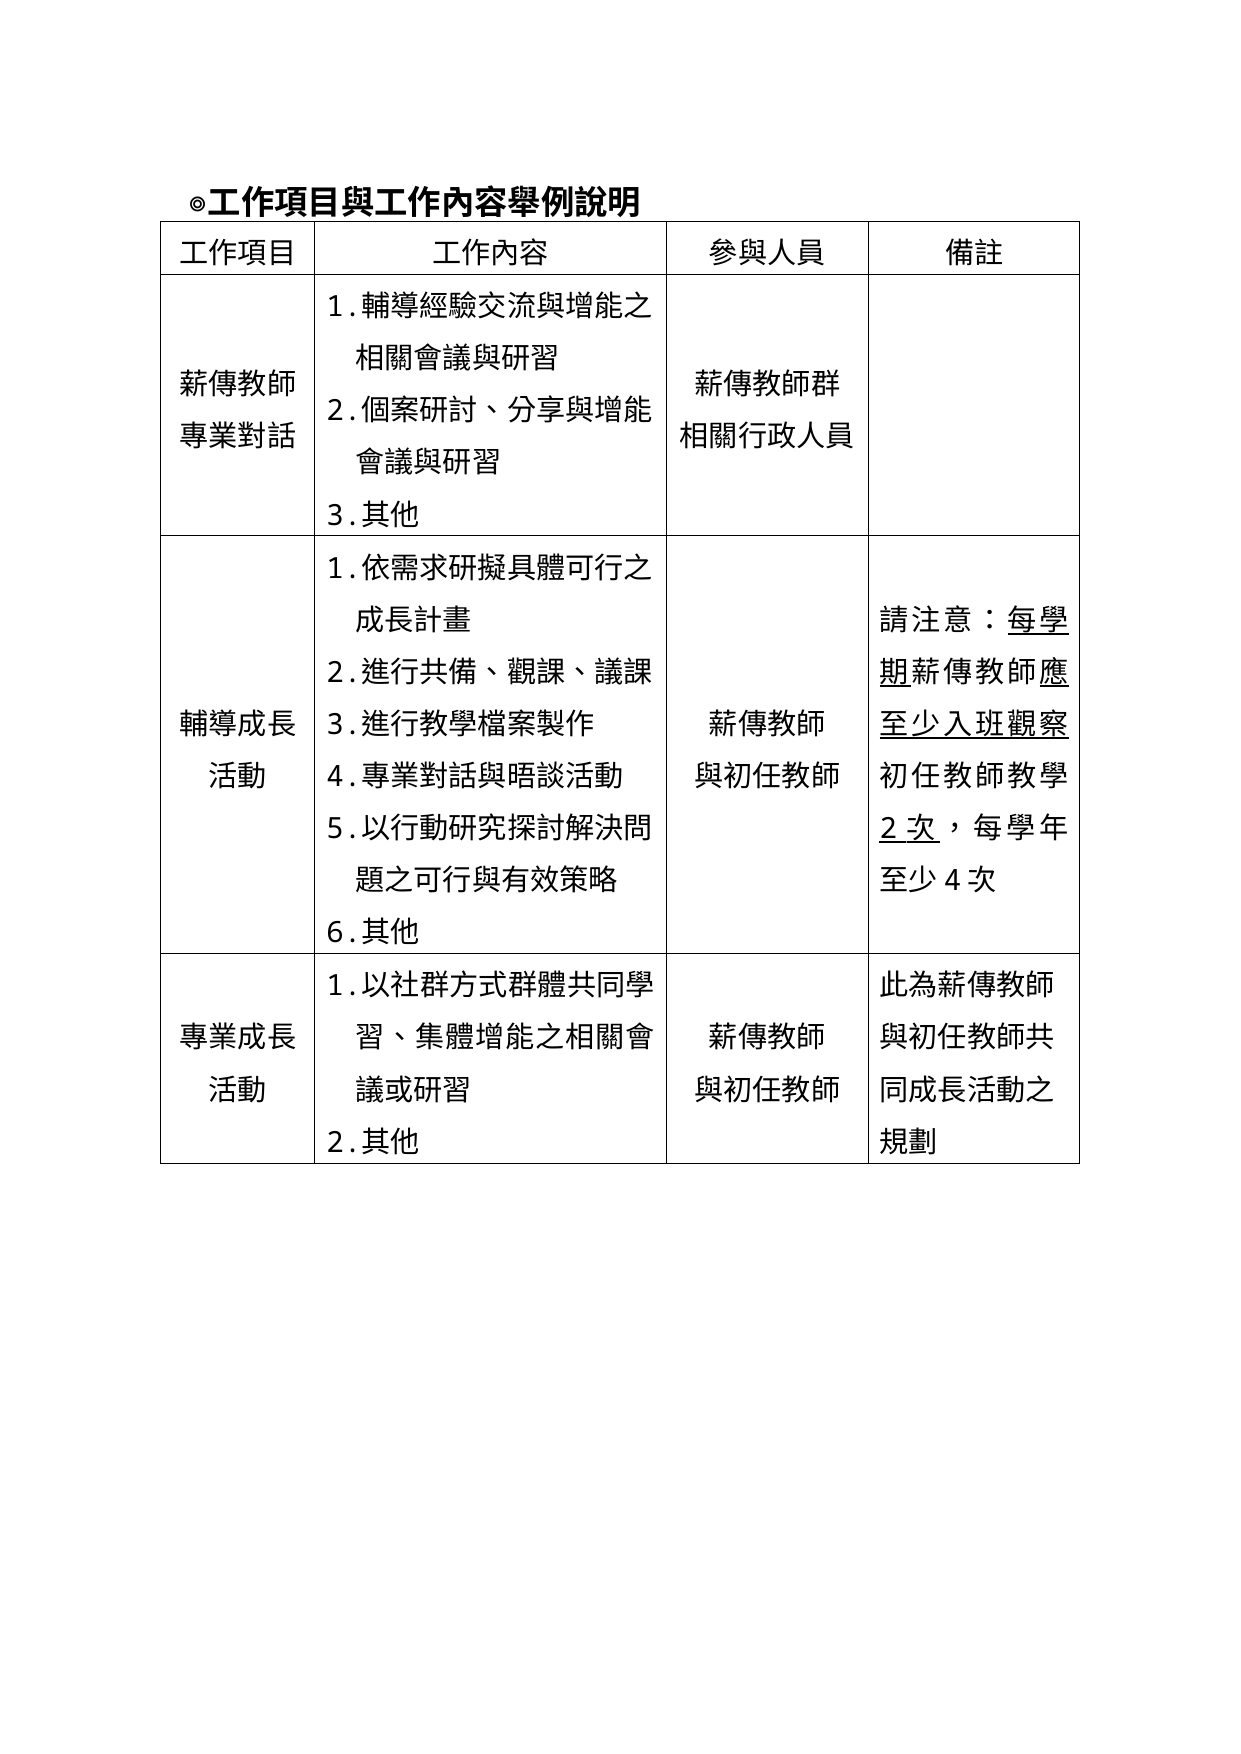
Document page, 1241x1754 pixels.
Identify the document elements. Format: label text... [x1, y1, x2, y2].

table_cell 1.依需求研擬具體可行之成長計畫 2.進行共備、觀課、議課 3.進行教學檔案製作 4.專業對話與晤談活動 5.以行動研究探討解決問題之可行與有效策略 6.其他 [315, 536, 666, 953]
table_header 工作項目 [161, 222, 314, 274]
table_cell 此為薪傳教師與初任教師共同成長活動之規劃 [869, 954, 1079, 1162]
table_header 備註 [869, 222, 1079, 274]
table_header 參與人員 [667, 222, 868, 274]
text ◎工作項目與工作內容舉例說明 [187, 158, 1053, 221]
table_cell 薪傳教師群 相關行政人員 [667, 275, 868, 535]
table_cell [869, 275, 1079, 535]
table_cell 專業成長活動 [161, 954, 314, 1162]
table_cell 1.以社群方式群體共同學習、集體增能之相關會議或研習 2.其他 [315, 954, 666, 1162]
table_cell 薪傳教師專業對話 [161, 275, 314, 535]
table_cell 輔導成長活動 [161, 536, 314, 953]
table_cell 薪傳教師 與初任教師 [667, 536, 868, 953]
table_cell 請注意：每學期薪傳教師應至少入班觀察初任教師教學2次，每學年至少4次 [869, 536, 1079, 953]
table_header 工作內容 [315, 222, 666, 274]
table_cell 薪傳教師 與初任教師 [667, 954, 868, 1162]
table_cell 1.輔導經驗交流與增能之相關會議與研習 2.個案研討、分享與增能會議與研習 3.其他 [315, 275, 666, 535]
